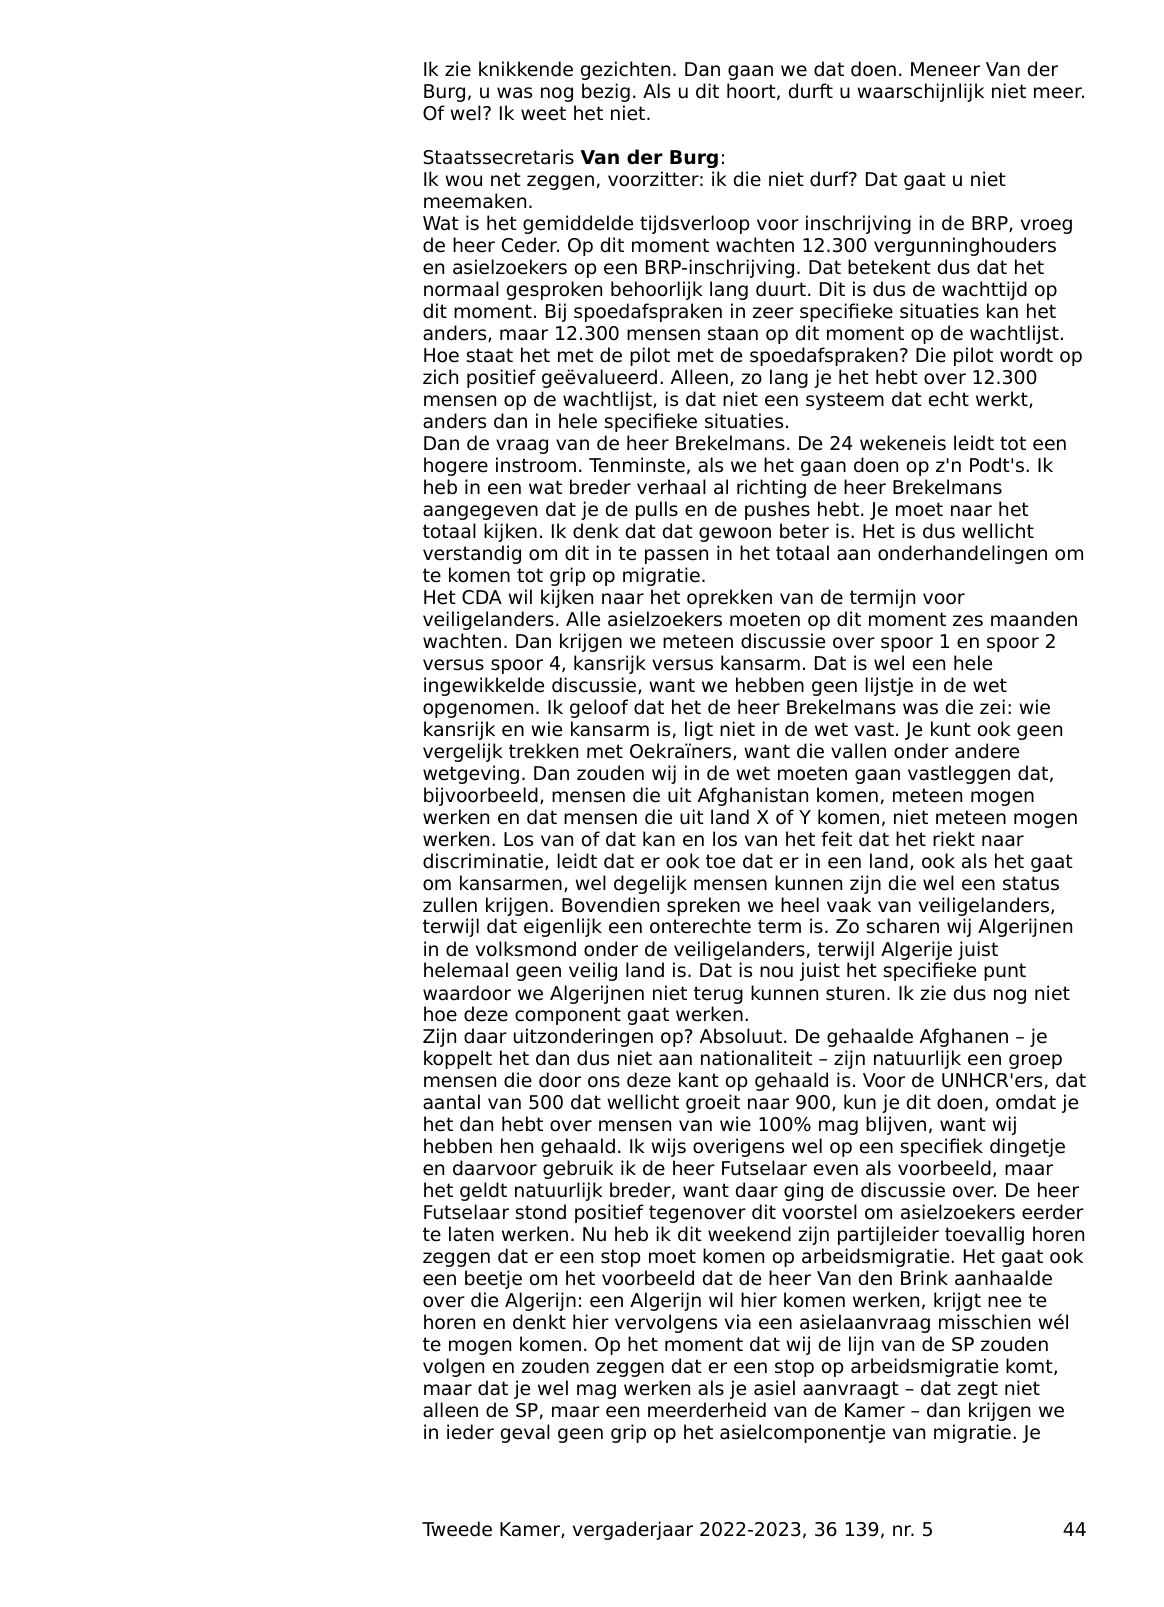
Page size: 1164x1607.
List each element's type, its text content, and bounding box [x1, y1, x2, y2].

text Zijn daar uitzonderingen op? Absoluut. De gehaalde Afghanen – je koppelt het dan dus niet aan nationaliteit – zijn natuurlijk een groep mensen die door ons deze kant op gehaald is. Voor de UNHCR'ers, dat aantal van 500 dat wellicht groeit naar 900, kun je dit doen, omdat je het dan hebt over mensen van wie 100% mag blijven, want wij hebben hen gehaald. Ik wijs overigens wel op een specifiek dingetje en daarvoor gebruik ik de heer Futselaar even als voorbeeld, maar het geldt natuurlijk breder, want daar ging de discussie over. De heer Futselaar stond positief tegenover dit voorstel om asielzoekers eerder te laten werken. Nu heb ik dit weekend zijn partijleider toevallig horen zeggen dat er een stop moet komen op arbeidsmigratie. Het gaat ook een beetje om het voorbeeld dat de heer Van den Brink aanhaalde over die Algerijn: een Algerijn wil hier komen werken, krijgt nee te horen en denkt hier vervolgens via een asielaanvraag misschien wél te mogen komen. Op het moment dat wij de lijn van de SP zouden volgen en zouden zeggen dat er een stop op arbeidsmigratie komt, maar dat je wel mag werken als je asiel aanvraagt – dat zegt niet alleen de SP, maar een meerderheid van de Kamer – dan krijgen we in ieder geval geen grip op het asielcomponentje van migratie. Je [422, 1026, 1087, 1444]
text Ik zie knikkende gezichten. Dan gaan we dat doen. Meneer Van der Burg, u was nog bezig. Als u dit hoort, durft u waarschijnlijk niet meer. Of wel? Ik weet het niet. [422, 59, 1087, 125]
text Ik wou net zeggen, voorzitter: ik die niet durf? Dat gaat u niet meemaken. [422, 169, 1087, 213]
text Het CDA wil kijken naar het oprekken van de termijn voor veiligelanders. Alle asielzoekers moeten op dit moment zes maanden wachten. Dan krijgen we meteen discussie over spoor 1 en spoor 2 versus spoor 4, kansrijk versus kansarm. Dat is wel een hele ingewikkelde discussie, want we hebben geen lijstje in de wet opgenomen. Ik geloof dat het de heer Brekelmans was die zei: wie kansrijk en wie kansarm is, ligt niet in de wet vast. Je kunt ook geen vergelijk trekken met Oekraïners, want die vallen onder andere wetgeving. Dan zouden wij in de wet moeten gaan vastleggen dat, bijvoorbeeld, mensen die uit Afghanistan komen, meteen mogen werken en dat mensen die uit land X of Y komen, niet meteen mogen werken. Los van of dat kan en los van het feit dat het riekt naar discriminatie, leidt dat er ook toe dat er in een land, ook als het gaat om kansarmen, wel degelijk mensen kunnen zijn die wel een status zullen krijgen. Bovendien spreken we heel vaak van veiligelanders, terwijl dat eigenlijk een onterechte term is. Zo scharen wij Algerijnen in de volksmond onder de veiligelanders, terwijl Algerije juist helemaal geen veilig land is. Dat is nou juist het specifieke punt waardoor we Algerijnen niet terug kunnen sturen. Ik zie dus nog niet hoe deze component gaat werken. [422, 587, 1087, 1026]
text Wat is het gemiddelde tijdsverloop voor inschrijving in de BRP, vroeg de heer Ceder. Op dit moment wachten 12.300 vergunninghouders en asielzoekers op een BRP-inschrijving. Dat betekent dus dat het normaal gesproken behoorlijk lang duurt. Dit is dus de wachttijd op dit moment. Bij spoedafspraken in zeer specifieke situaties kan het anders, maar 12.300 mensen staan op dit moment op de wachtlijst. [422, 213, 1087, 345]
text Staatssecretaris Van der Burg: [422, 147, 1087, 169]
text Dan de vraag van de heer Brekelmans. De 24 wekeneis leidt tot een hogere instroom. Tenminste, als we het gaan doen op z'n Podt's. Ik heb in een wat breder verhaal al richting de heer Brekelmans aangegeven dat je de pulls en de pushes hebt. Je moet naar het totaal kijken. Ik denk dat dat gewoon beter is. Het is dus wellicht verstandig om dit in te passen in het totaal aan onderhandelingen om te komen tot grip op migratie. [422, 433, 1087, 587]
text Hoe staat het met de pilot met de spoedafspraken? Die pilot wordt op zich positief geëvalueerd. Alleen, zo lang je het hebt over 12.300 mensen op de wachtlijst, is dat niet een systeem dat echt werkt, anders dan in hele specifieke situaties. [422, 345, 1087, 433]
